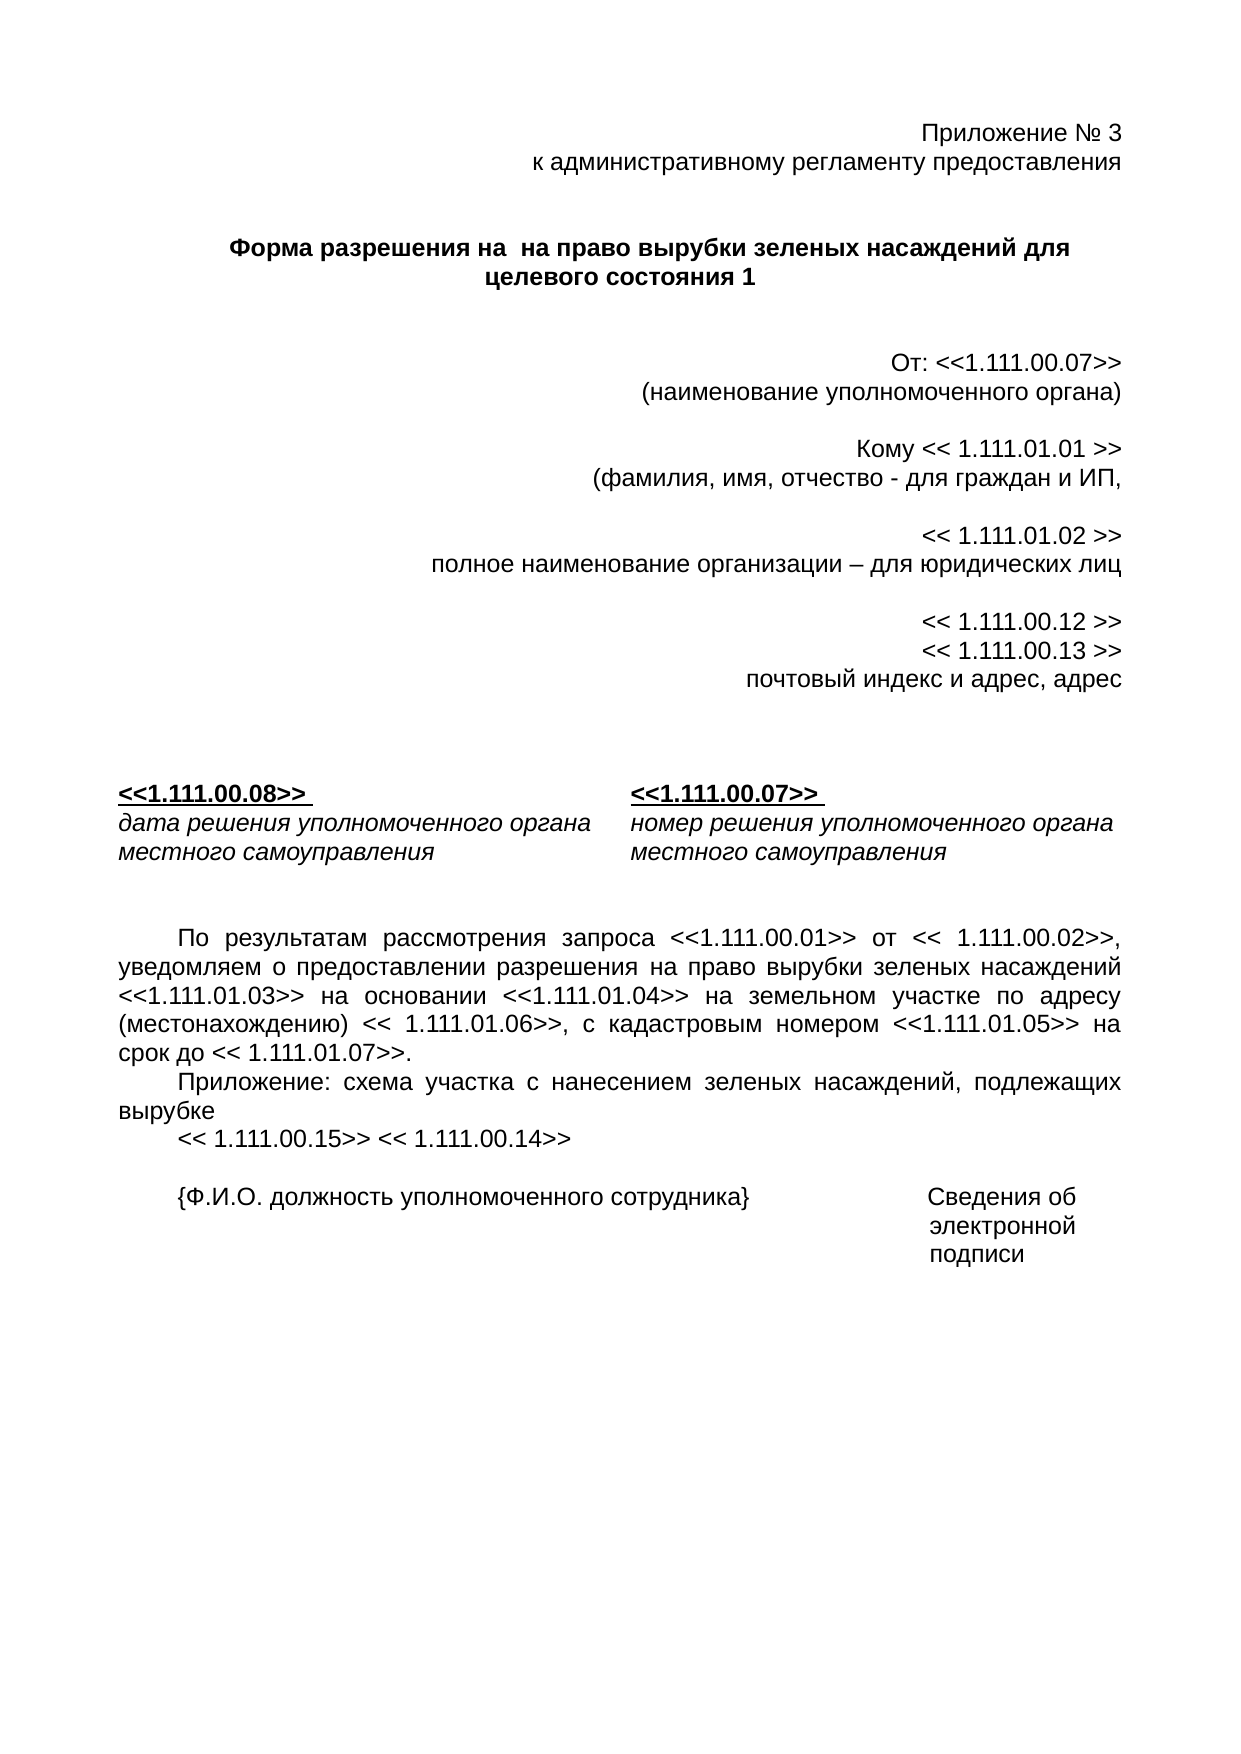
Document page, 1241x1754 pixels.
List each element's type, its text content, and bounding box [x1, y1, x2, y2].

table_cell дата решения уполномоченного органа местного самоуправления [107, 808, 619, 866]
table_cell номер решения уполномоченного органа местного самоуправления [619, 808, 1131, 866]
text От: <<1.111.00.07>> [118, 348, 1122, 377]
text << 1.111.01.02 >> [118, 521, 1122, 549]
text Форма разрешения на на право вырубки зеленых насаждений для целевого состояния 1 [118, 233, 1122, 291]
text электронной [856, 1211, 1122, 1239]
text подписи [929, 1239, 1122, 1268]
text По результатам рассмотрения запроса <<1.111.00.01>> от << 1.111.00.02>>, уведомляем о предоставлении разрешения на право вырубки зеленых насаждений <<1.111.01.03>> на основании <<1.111.01.04>> на земельном участке по адресу (местонахождению) << 1.111.01.06>>, с кадастровым номером <<1.111.01.05>> на срок до << 1.111.01.07>>. [118, 923, 1122, 1067]
text почтовый индекс и адрес, адрес [118, 664, 1122, 693]
text полное наименование организации – для юридических лиц [118, 549, 1122, 578]
text Приложение № 3 [118, 118, 1122, 147]
text << 1.111.00.13 >> [118, 636, 1122, 664]
text (фамилия, имя, отчество - для граждан и ИП, [118, 463, 1122, 492]
text Кому << 1.111.01.01 >> [118, 434, 1122, 463]
text << 1.111.00.12 >> [118, 607, 1122, 636]
text к административному регламенту предоставления [118, 147, 1122, 176]
text (наименование уполномоченного органа) [118, 377, 1122, 406]
table_header <<1.111.00.07>> [619, 779, 1131, 808]
text {Ф.И.О. должность уполномоченного сотрудника} Сведения об [118, 1182, 1122, 1211]
text Приложение: схема участка с нанесением зеленых насаждений, подлежащих вырубке [118, 1067, 1122, 1124]
text << 1.111.00.15>> << 1.111.00.14>> [118, 1124, 1122, 1153]
table_header <<1.111.00.08>> [107, 779, 619, 808]
